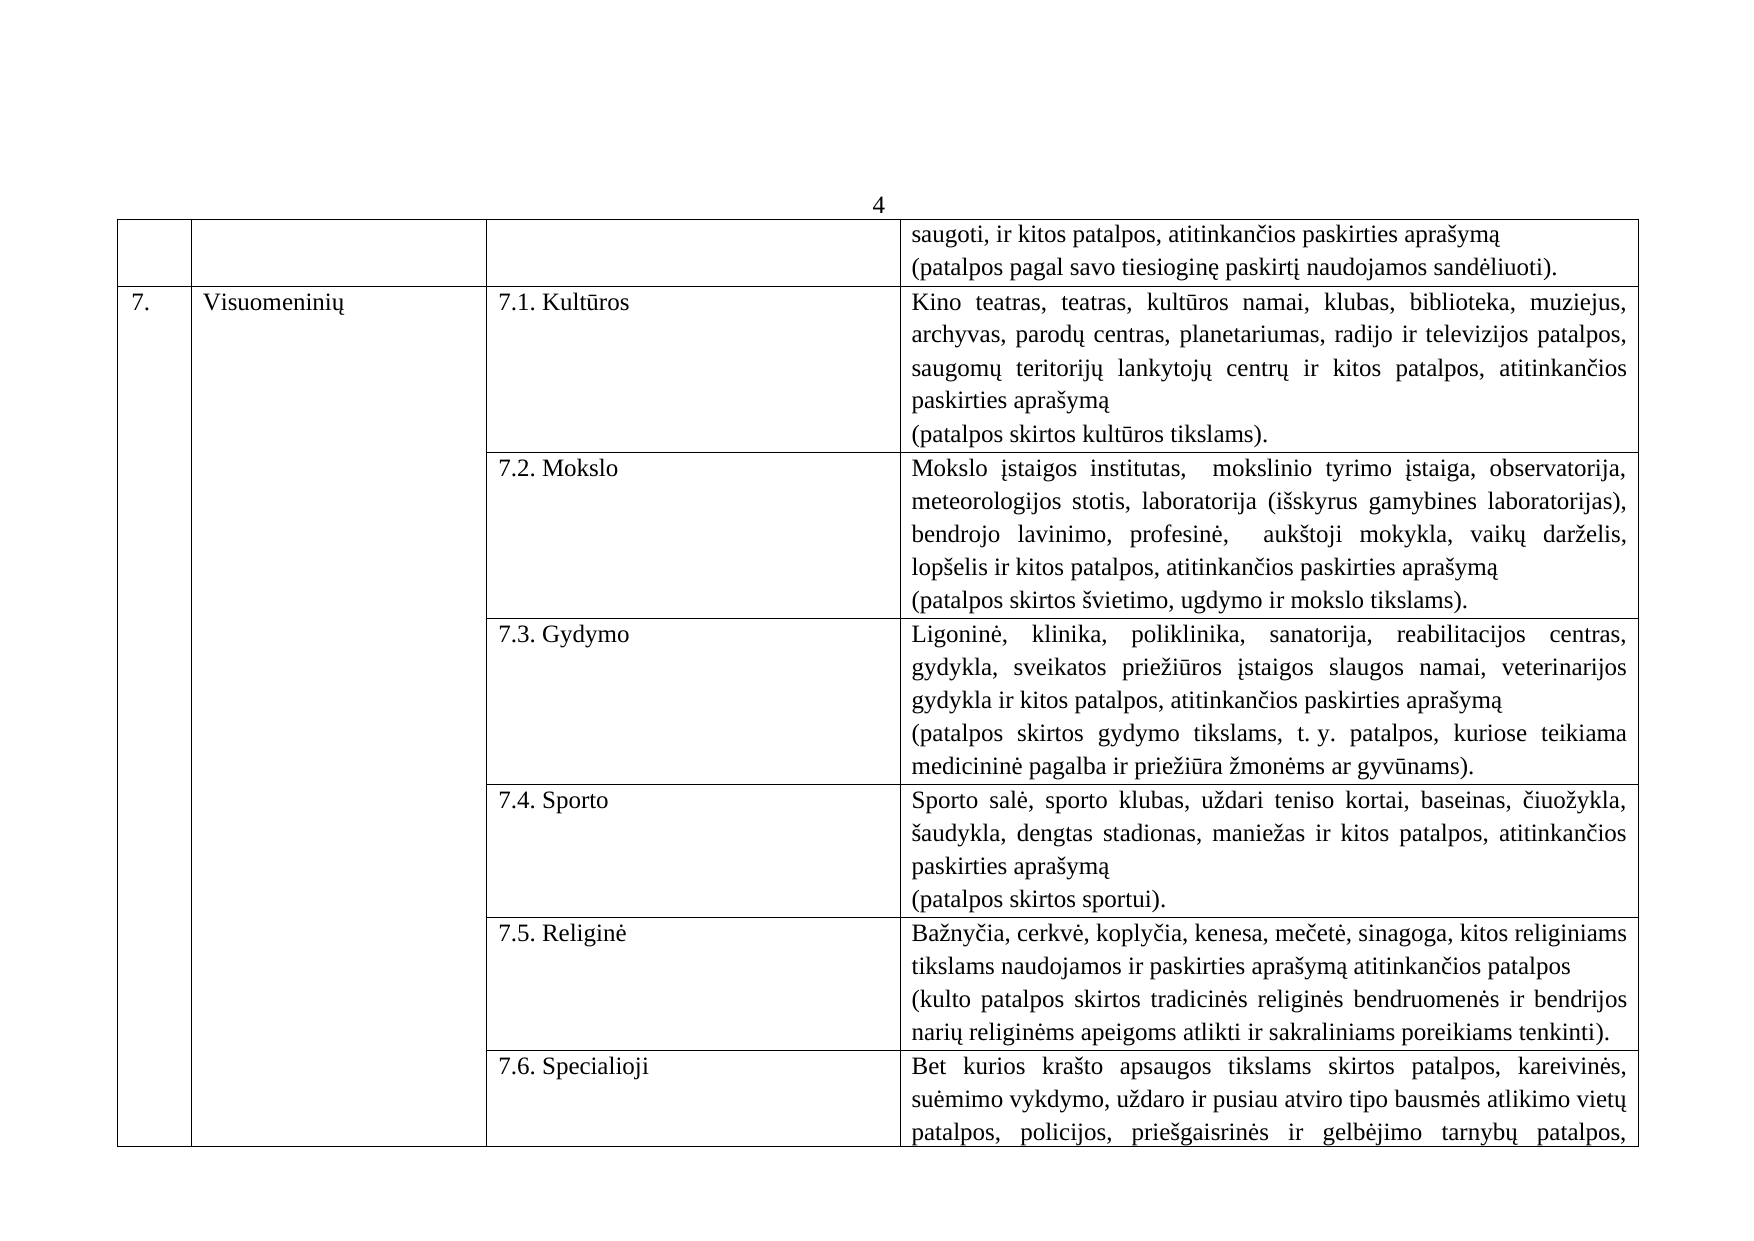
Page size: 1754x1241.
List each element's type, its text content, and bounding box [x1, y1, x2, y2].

table_cell 7.4. Sporto [487, 785, 900, 917]
table_cell 7.3. Gydymo [487, 619, 900, 784]
table_cell saugoti, ir kitos patalpos, atitinkančios paskirties aprašymą (patalpos pagal savo tiesioginę paskirtį naudojamos sandėliuoti). [901, 220, 1638, 286]
table_cell Ligoninė, klinika, poliklinika, sanatorija, reabilitacijos centras, gydykla, sveikatos priežiūros įstaigos slaugos namai, veterinarijos gydykla ir kitos patalpos, atitinkančios paskirties aprašymą (patalpos skirtos gydymo tikslams, t. y. patalpos, kuriose teikiama medicininė pagalba ir priežiūra žmonėms ar gyvūnams). [901, 619, 1638, 784]
table_cell Bažnyčia, cerkvė, koplyčia, kenesa, mečetė, sinagoga, kitos religiniams tikslams naudojamos ir paskirties aprašymą atitinkančios patalpos (kulto patalpos skirtos tradicinės religinės bendruomenės ir bendrijos narių religinėms apeigoms atlikti ir sakraliniams poreikiams tenkinti). [901, 918, 1638, 1050]
table_cell Kino teatras, teatras, kultūros namai, klubas, biblioteka, muziejus, archyvas, parodų centras, planetariumas, radijo ir televizijos patalpos, saugomų teritorijų lankytojų centrų ir kitos patalpos, atitinkančios paskirties aprašymą (patalpos skirtos kultūros tikslams). [901, 287, 1638, 452]
table_cell Sporto salė, sporto klubas, uždari teniso kortai, baseinas, čiuožykla, šaudykla, dengtas stadionas, maniežas ir kitos patalpos, atitinkančios paskirties aprašymą (patalpos skirtos sportui). [901, 785, 1638, 917]
table_cell Bet kurios krašto apsaugos tikslams skirtos patalpos, kareivinės, suėmimo vykdymo, uždaro ir pusiau atviro tipo bausmės atlikimo vietų patalpos, policijos, priešgaisrinės ir gelbėjimo tarnybų patalpos, [901, 1051, 1638, 1146]
table_cell 7. [118, 287, 191, 1146]
table_cell 7.2. Mokslo [487, 453, 900, 618]
table_cell 7.5. Religinė [487, 918, 900, 1050]
table_cell [192, 220, 486, 286]
table_cell Mokslo įstaigos institutas, mokslinio tyrimo įstaiga, observatorija, meteorologijos stotis, laboratorija (išskyrus gamybines laboratorijas), bendrojo lavinimo, profesinė, aukštoji mokykla, vaikų darželis, lopšelis ir kitos patalpos, atitinkančios paskirties aprašymą (patalpos skirtos švietimo, ugdymo ir mokslo tikslams). [901, 453, 1638, 618]
table_cell 7.6. Specialioji [487, 1051, 900, 1146]
table_cell 7.1. Kultūros [487, 287, 900, 452]
table_cell Visuomeninių [192, 287, 486, 1146]
table_cell [118, 220, 191, 286]
table_cell [487, 220, 900, 286]
